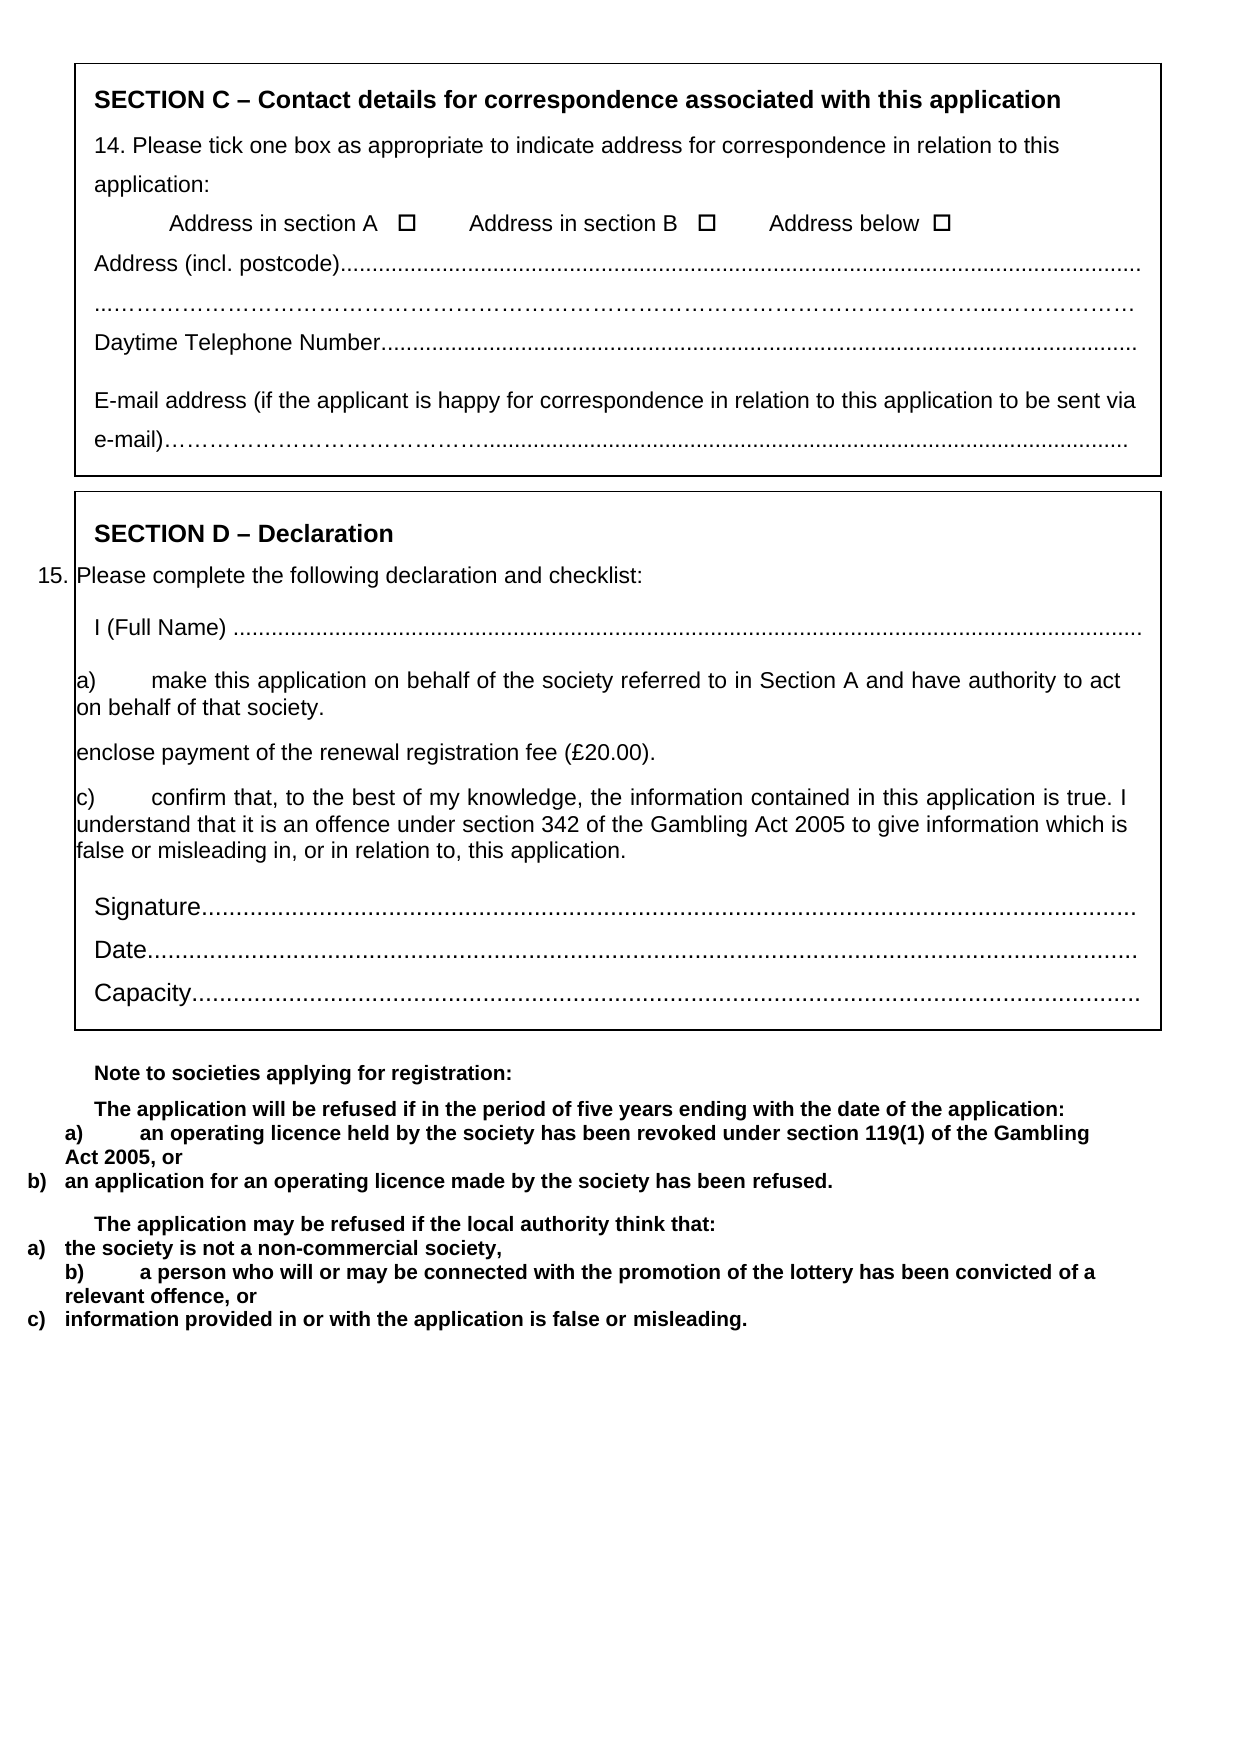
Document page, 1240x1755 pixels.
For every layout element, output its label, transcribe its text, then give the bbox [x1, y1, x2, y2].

text I (Full Name) ............................................................................................................................................... [94, 614, 1160, 641]
text The application may be refused if the local authority think that: [94, 1212, 1175, 1236]
list make this application on behalf of the society referred to in Section A and have authority to act on behalf of that society. [76, 667, 1122, 720]
text Capacity......................................................................................................................................... [94, 978, 1160, 1007]
text The application will be refused if in the period of five years ending with the date of the application: [94, 1097, 1175, 1121]
text SECTION D – Declaration [94, 518, 1160, 547]
list information provided in or with the application is false or misleading. [27, 1307, 1175, 1331]
list the society is not a non-commercial society, [27, 1236, 1175, 1259]
text Address in section A  Address in section B  Address below  [169, 211, 1160, 237]
text 14. Please tick one box as appropriate to indicate address for correspondence in relation to this application: [94, 132, 1060, 198]
text ...……………………………………………………………………………………………………...……………… Daytime Telephone Number....................................................................................................................... [94, 290, 1160, 356]
text Note to societies applying for registration: [94, 1061, 1175, 1084]
list an application for an operating licence made by the society has been refused. [27, 1168, 1175, 1192]
list confirm that, to the best of my knowledge, the information contained in this application is true. I understand that it is an offence under section 342 of the Gambling Act 2005 to give information which is false or misleading in, or in relation to, this application. [76, 784, 1128, 863]
text Address (incl. postcode).............................................................................................................................. [94, 250, 1160, 277]
text SECTION C – Contact details for correspondence associated with this application [94, 85, 1160, 114]
list a person who will or may be connected with the promotion of the lottery has been convicted of a relevant offence, or [64, 1259, 1124, 1307]
text Signature....................................................................................................................................... [94, 892, 1160, 921]
list enclose payment of the renewal registration fee (£20.00). [76, 739, 1160, 765]
text Date............................................................................................................................................... [94, 935, 1160, 964]
list an operating licence held by the society has been revoked under section 119(1) of the Gambling Act 2005, or [64, 1121, 1118, 1168]
text E-mail address (if the applicant is happy for correspondence in relation to this application to be sent via e-mail)……………………………………....................................................................................................... [94, 387, 1140, 453]
list Please complete the following declaration and checklist: [76, 562, 1160, 588]
